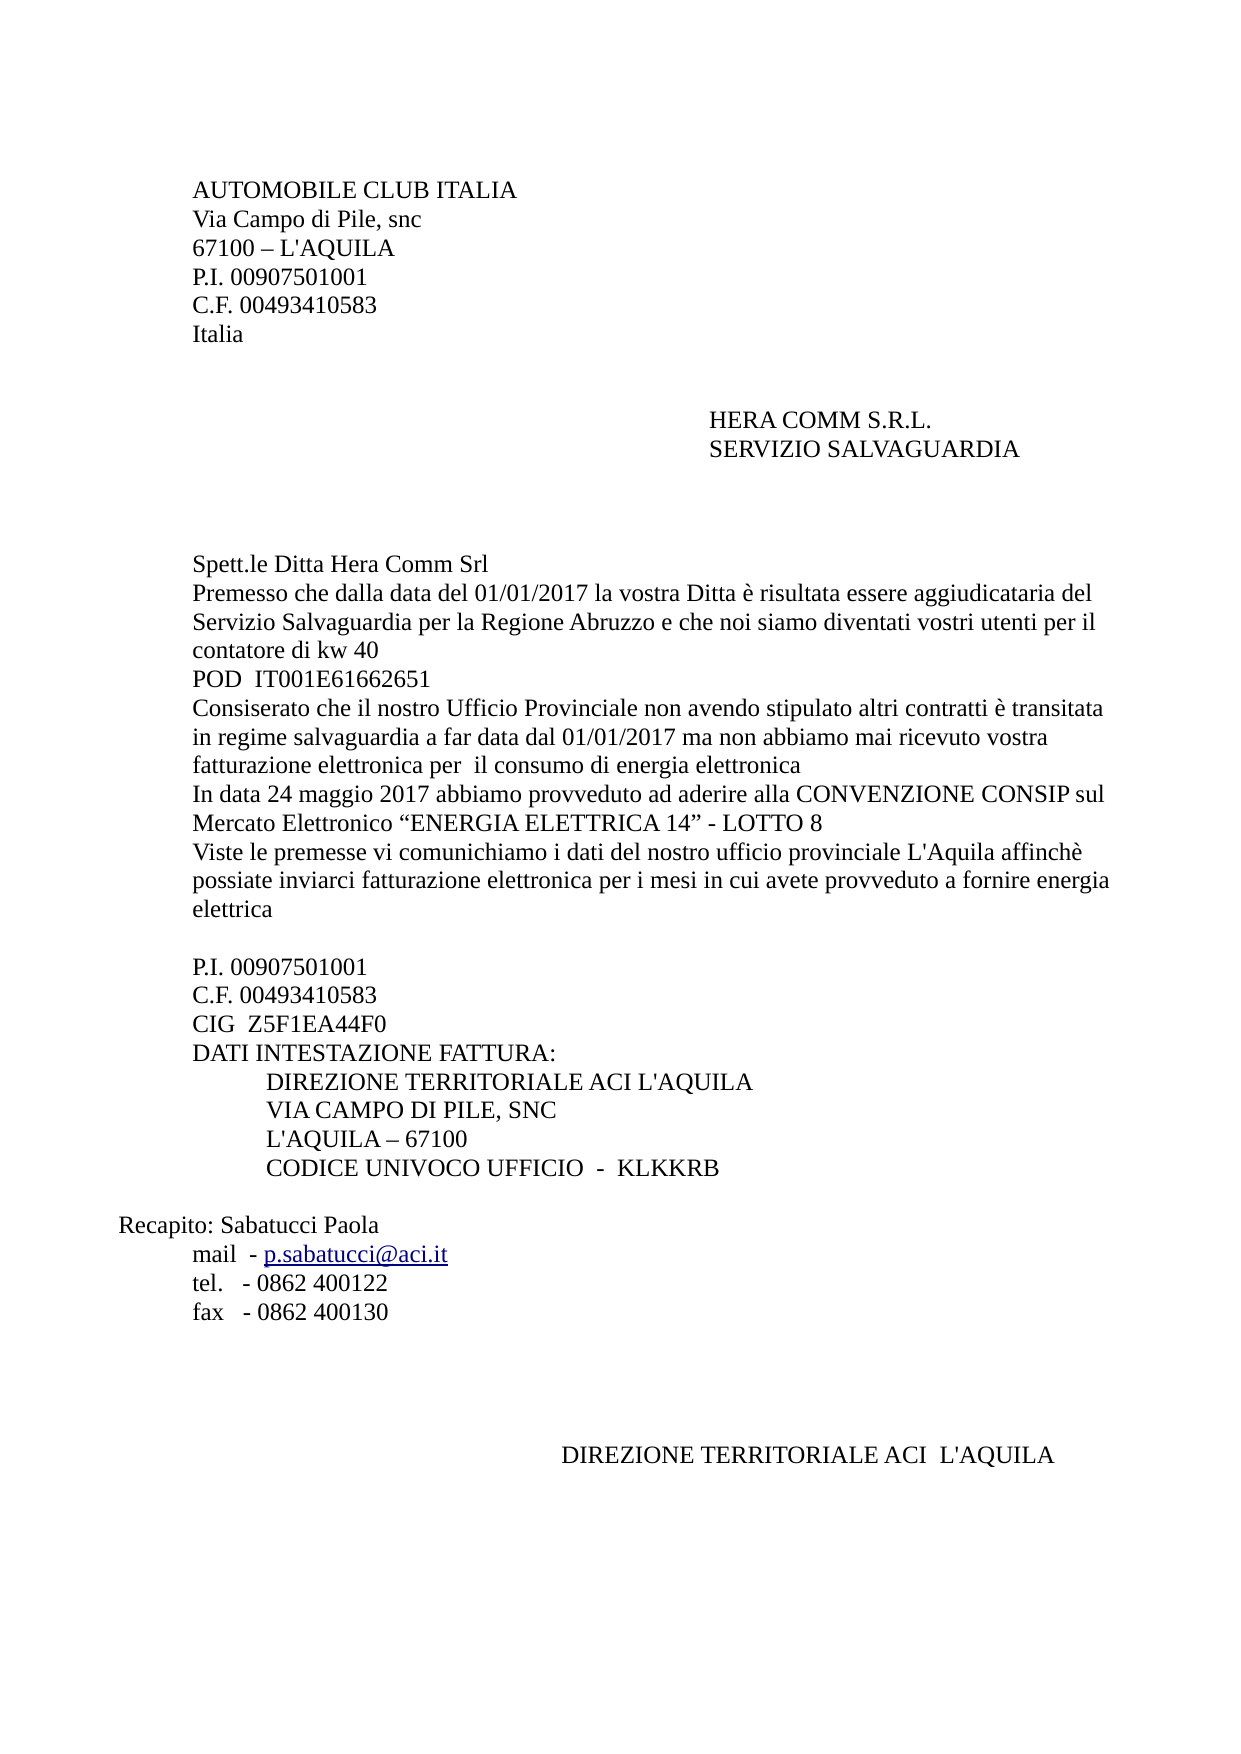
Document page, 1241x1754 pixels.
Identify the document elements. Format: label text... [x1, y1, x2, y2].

text DATI INTESTAZIONE FATTURA: [118, 1038, 1122, 1067]
text C.F. 00493410583 [118, 291, 1122, 319]
text fax - 0862 400130 [118, 1297, 1122, 1326]
text DIREZIONE TERRITORIALE ACI L'AQUILA [118, 1441, 1122, 1469]
text POD IT001E61662651 [118, 664, 1122, 693]
text Italia [118, 319, 1122, 348]
text CODICE UNIVOCO UFFICIO - KLKKRB [118, 1153, 1122, 1182]
text Consiserato che il nostro Ufficio Provinciale non avendo stipulato altri contratti è transitata in regime salvaguardia a far data dal 01/01/2017 ma non abbiamo mai ricevuto vostra fatturazione elettronica per il consumo di energia elettronica [118, 693, 1122, 779]
text Viste le premesse vi comunichiamo i dati del nostro ufficio provinciale L'Aquila affinchè possiate inviarci fatturazione elettronica per i mesi in cui avete provveduto a fornire energia elettrica [118, 837, 1122, 923]
text P.I. 00907501001 [118, 262, 1122, 291]
text tel. - 0862 400122 [118, 1268, 1122, 1297]
text mail - p.sabatucci@aci.it [118, 1239, 1122, 1268]
text P.I. 00907501001 [118, 952, 1122, 981]
text AUTOMOBILE CLUB ITALIA [118, 176, 1122, 204]
text Via Campo di Pile, snc [118, 204, 1122, 233]
text In data 24 maggio 2017 abbiamo provveduto ad aderire alla CONVENZIONE CONSIP sul Mercato Elettronico “ENERGIA ELETTRICA 14” - LOTTO 8 [118, 779, 1122, 837]
text L'AQUILA – 67100 [118, 1124, 1122, 1153]
text Premesso che dalla data del 01/01/2017 la vostra Ditta è risultata essere aggiudicataria del Servizio Salvaguardia per la Regione Abruzzo e che noi siamo diventati vostri utenti per il contatore di kw 40 [118, 578, 1122, 664]
text C.F. 00493410583 [118, 981, 1122, 1009]
text Spett.le Ditta Hera Comm Srl [118, 549, 1122, 578]
text CIG Z5F1EA44F0 [118, 1009, 1122, 1038]
text VIA CAMPO DI PILE, SNC [118, 1096, 1122, 1124]
text SERVIZIO SALVAGUARDIA [118, 434, 1122, 463]
text Recapito: Sabatucci Paola [118, 1211, 1122, 1239]
text 67100 – L'AQUILA [118, 233, 1122, 262]
text DIREZIONE TERRITORIALE ACI L'AQUILA [118, 1067, 1122, 1096]
text HERA COMM S.R.L. [118, 406, 1122, 434]
